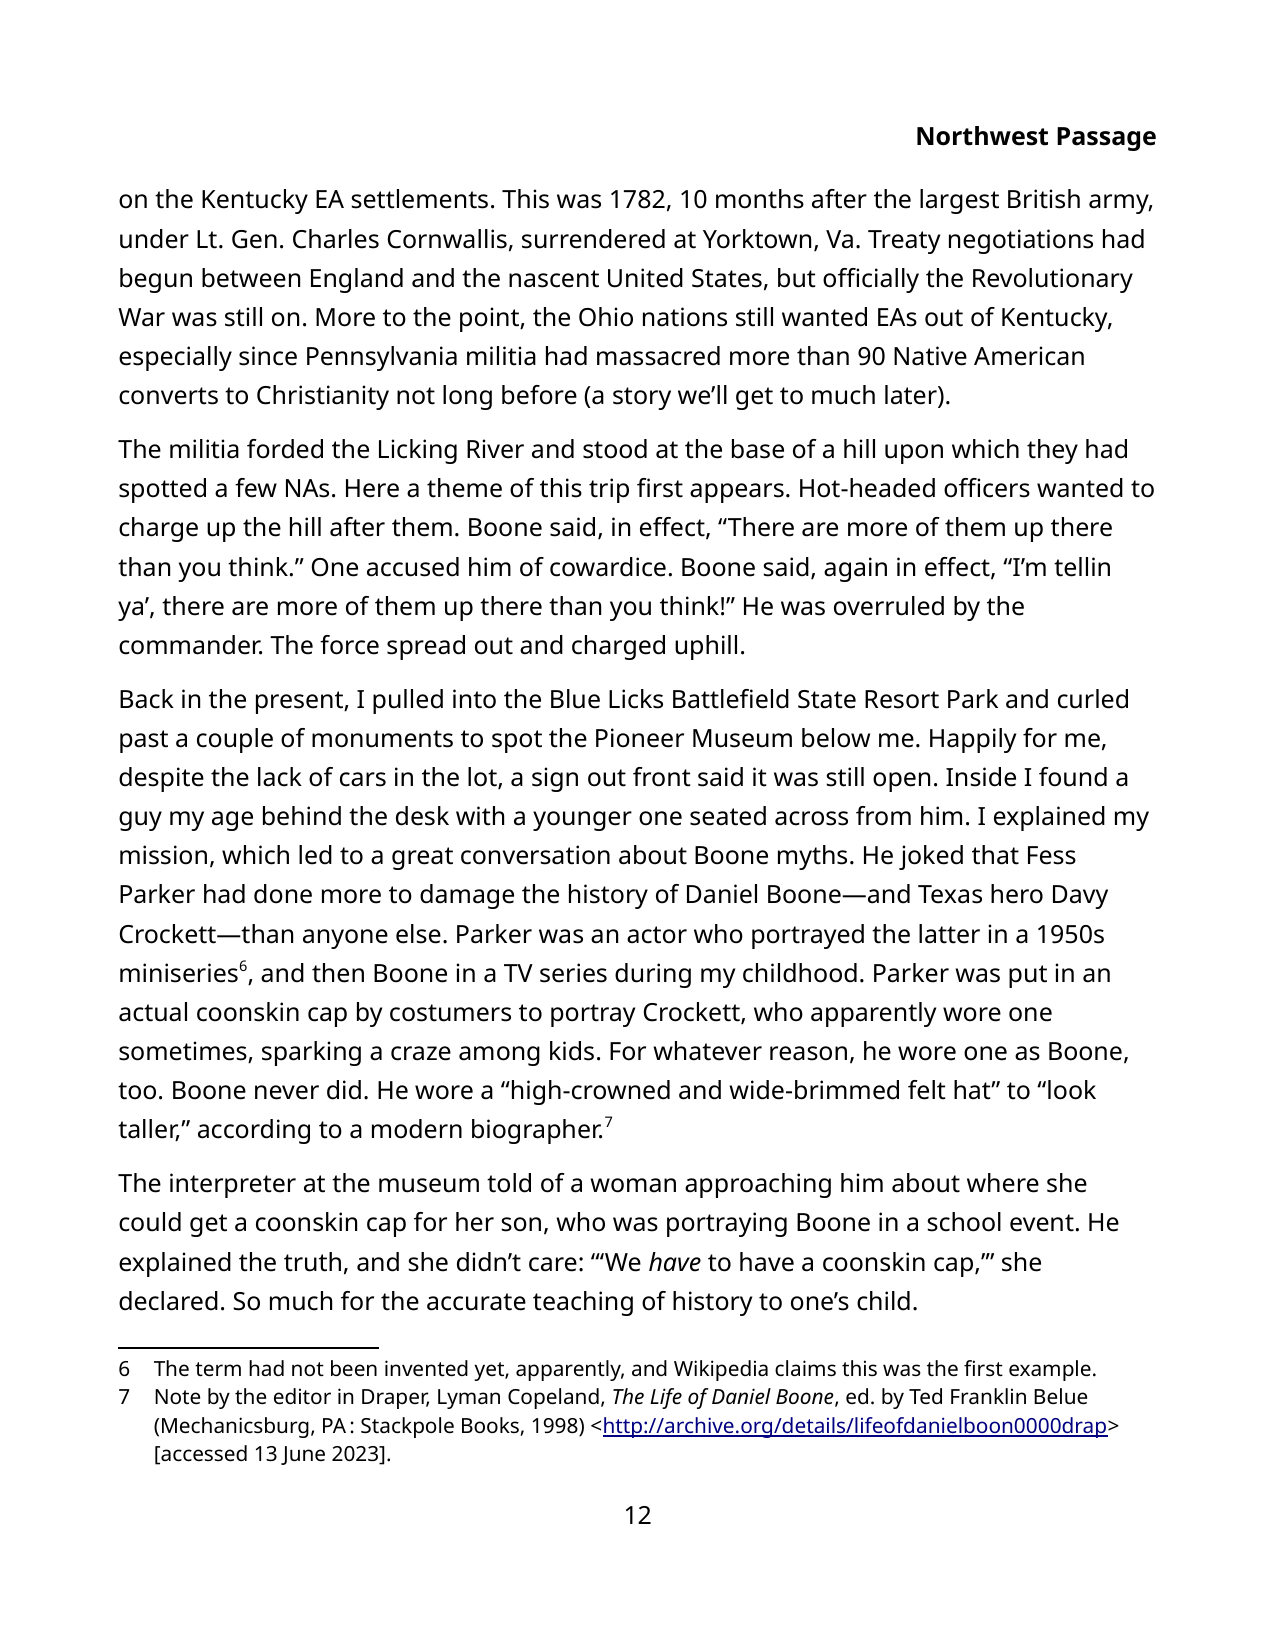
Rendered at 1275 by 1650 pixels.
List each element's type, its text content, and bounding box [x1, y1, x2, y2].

text The interpreter at the museum told of a woman approaching him about where she could get a coonskin cap for her son, who was portraying Boone in a school event. He explained the truth, and she didn’t care: “‘We have to have a coonskin cap,’” she declared. So much for the accurate teaching of history to one’s child. [118, 1166, 1157, 1317]
text Note by the editor in Draper, Lyman Copeland, The Life of Daniel Boone, ed. by Ted Franklin Belue (Mechanicsburg, PA : Stackpole Books, 1998) <http://archive.org/details/lifeofdanielboon0000drap> [accessed 13 June 2023]. [118, 1382, 1157, 1468]
text on the Kentucky EA settlements. This was 1782, 10 months after the largest British army, under Lt. Gen. Charles Cornwallis, surrendered at Yorktown, Va. Treaty negotiations had begun between England and the nascent United States, but officially the Revolutionary War was still on. More to the point, the Ohio nations still wanted EAs out of Kentucky, especially since Pennsylvania militia had massacred more than 90 Native American converts to Christianity not long before (a story we’ll get to much later). [118, 182, 1157, 412]
text The militia forded the Licking River and stood at the base of a hill upon which they had spotted a few NAs. Here a theme of this trip first appears. Hot-headed officers wanted to charge up the hill after them. Boone said, in effect, “There are more of them up there than you think.” One accused him of cowardice. Boone said, again in effect, “I’m tellin ya’, there are more of them up there than you think!” He was overruled by the commander. The force spread out and charged uphill. [118, 432, 1157, 662]
text The term had not been invented yet, apparently, and Wikipedia claims this was the first example. [118, 1354, 1157, 1382]
text Back in the present, I pulled into the Blue Licks Battlefield State Resort Park and curled past a couple of monuments to spot the Pioneer Museum below me. Happily for me, despite the lack of cars in the lot, a sign out front said it was still open. Inside I found a guy my age behind the desk with a younger one seated across from him. I explained my mission, which led to a great conversation about Boone myths. He joked that Fess Parker had done more to damage the history of Daniel Boone—and Texas hero Davy Crockett—than anyone else. Parker was an actor who portrayed the latter in a 1950s miniseries, and then Boone in a TV series during my childhood. Parker was put in an actual coonskin cap by costumers to portray Crockett, who apparently wore one sometimes, sparking a craze among kids. For whatever reason, he wore one as Boone, too. Boone never did. He wore a “high-crowned and wide-brimmed felt hat” to “look taller,” according to a modern biographer. [118, 681, 1157, 1146]
